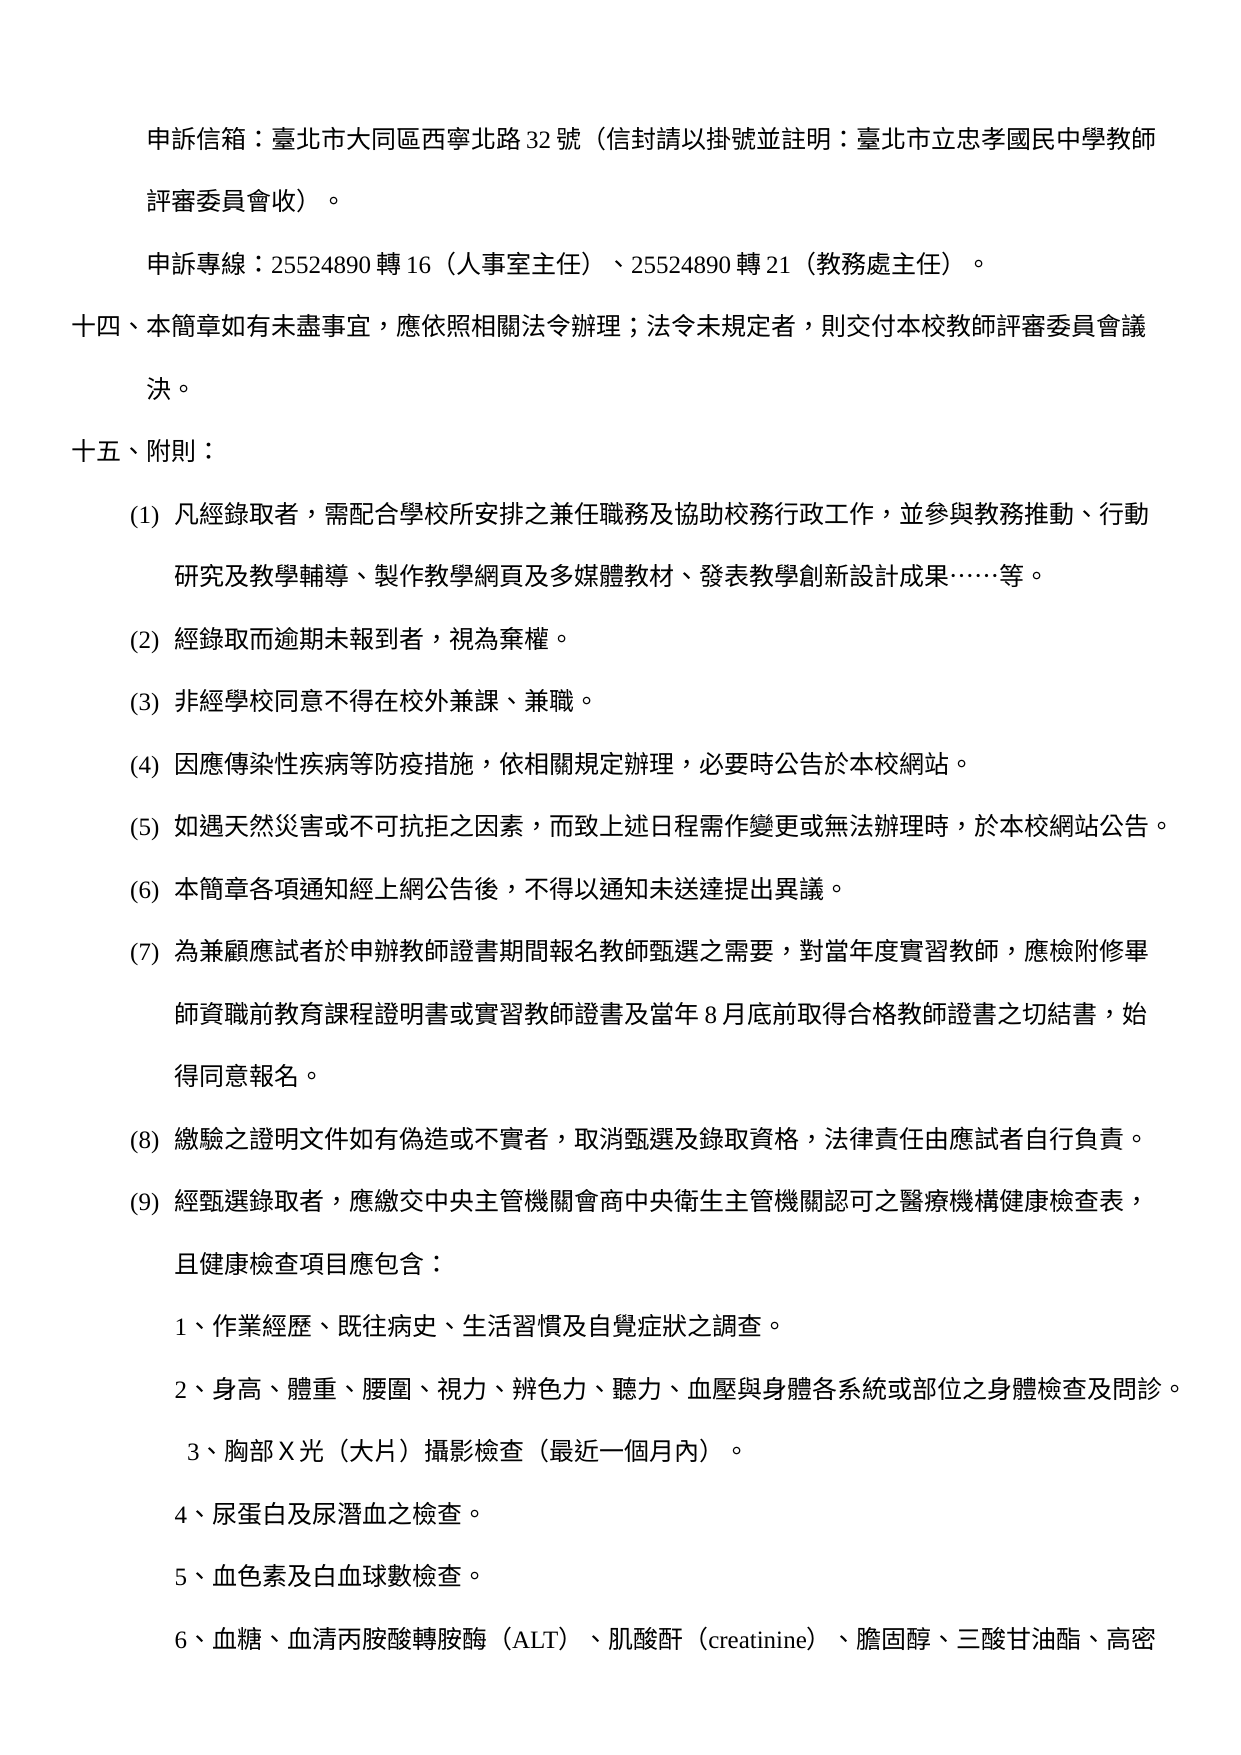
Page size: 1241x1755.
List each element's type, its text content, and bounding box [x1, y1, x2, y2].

text 1、作業經歷、既往病史、生活習慣及自覺症狀之調查。 [174, 1283, 1169, 1346]
list 非經學校同意不得在校外兼課、兼職。 [130, 658, 1169, 721]
list 經甄選錄取者，應繳交中央主管機關會商中央衛生主管機關認可之醫療機構健康檢查表，且健康檢查項目應包含： [130, 1158, 1169, 1283]
list 因應傳染性疾病等防疫措施，依相關規定辦理，必要時公告於本校網站。 [130, 721, 1169, 783]
list 為兼顧應試者於申辦教師證書期間報名教師甄選之需要，對當年度實習教師，應檢附修畢師資職前教育課程證明書或實習教師證書及當年8月底前取得合格教師證書之切結書，始得同意報名。 [130, 908, 1169, 1096]
list 經錄取而逾期未報到者，視為棄權。 [130, 596, 1169, 658]
text 申訴專線：25524890轉16（人事室主任）、25524890轉21（教務處主任）。 [146, 221, 1169, 283]
text 6、血糖、血清丙胺酸轉胺酶（ALT）、肌酸酐（creatinine）、膽固醇、三酸甘油酯、高密 [174, 1596, 1169, 1658]
list 本簡章各項通知經上網公告後，不得以通知未送達提出異議。 [130, 846, 1169, 908]
text 2、身高、體重、腰圍、視力、辨色力、聽力、血壓與身體各系統或部位之身體檢查及問診。 3、胸部Ｘ光（大片）攝影檢查（最近一個月內）。 [174, 1346, 1169, 1471]
list 如遇天然災害或不可抗拒之因素，而致上述日程需作變更或無法辦理時，於本校網站公告。 [130, 783, 1169, 846]
list 繳驗之證明文件如有偽造或不實者，取消甄選及錄取資格，法律責任由應試者自行負責。 [130, 1096, 1169, 1158]
list 凡經錄取者，需配合學校所安排之兼任職務及協助校務行政工作，並參與教務推動、行動研究及教學輔導、製作教學網頁及多媒體教材、發表教學創新設計成果……等。 [130, 471, 1169, 596]
text 申訴信箱：臺北市大同區西寧北路32號（信封請以掛號並註明：臺北市立忠孝國民中學教師評審委員會收）。 [146, 96, 1169, 221]
text 十四、本簡章如有未盡事宜，應依照相關法令辦理；法令未規定者，則交付本校教師評審委員會議決。 [71, 283, 1169, 408]
text 5、血色素及白血球數檢查。 [174, 1533, 1169, 1596]
text 十五、附則： [71, 408, 1169, 471]
text 4、尿蛋白及尿潛血之檢查。 [174, 1471, 1169, 1533]
